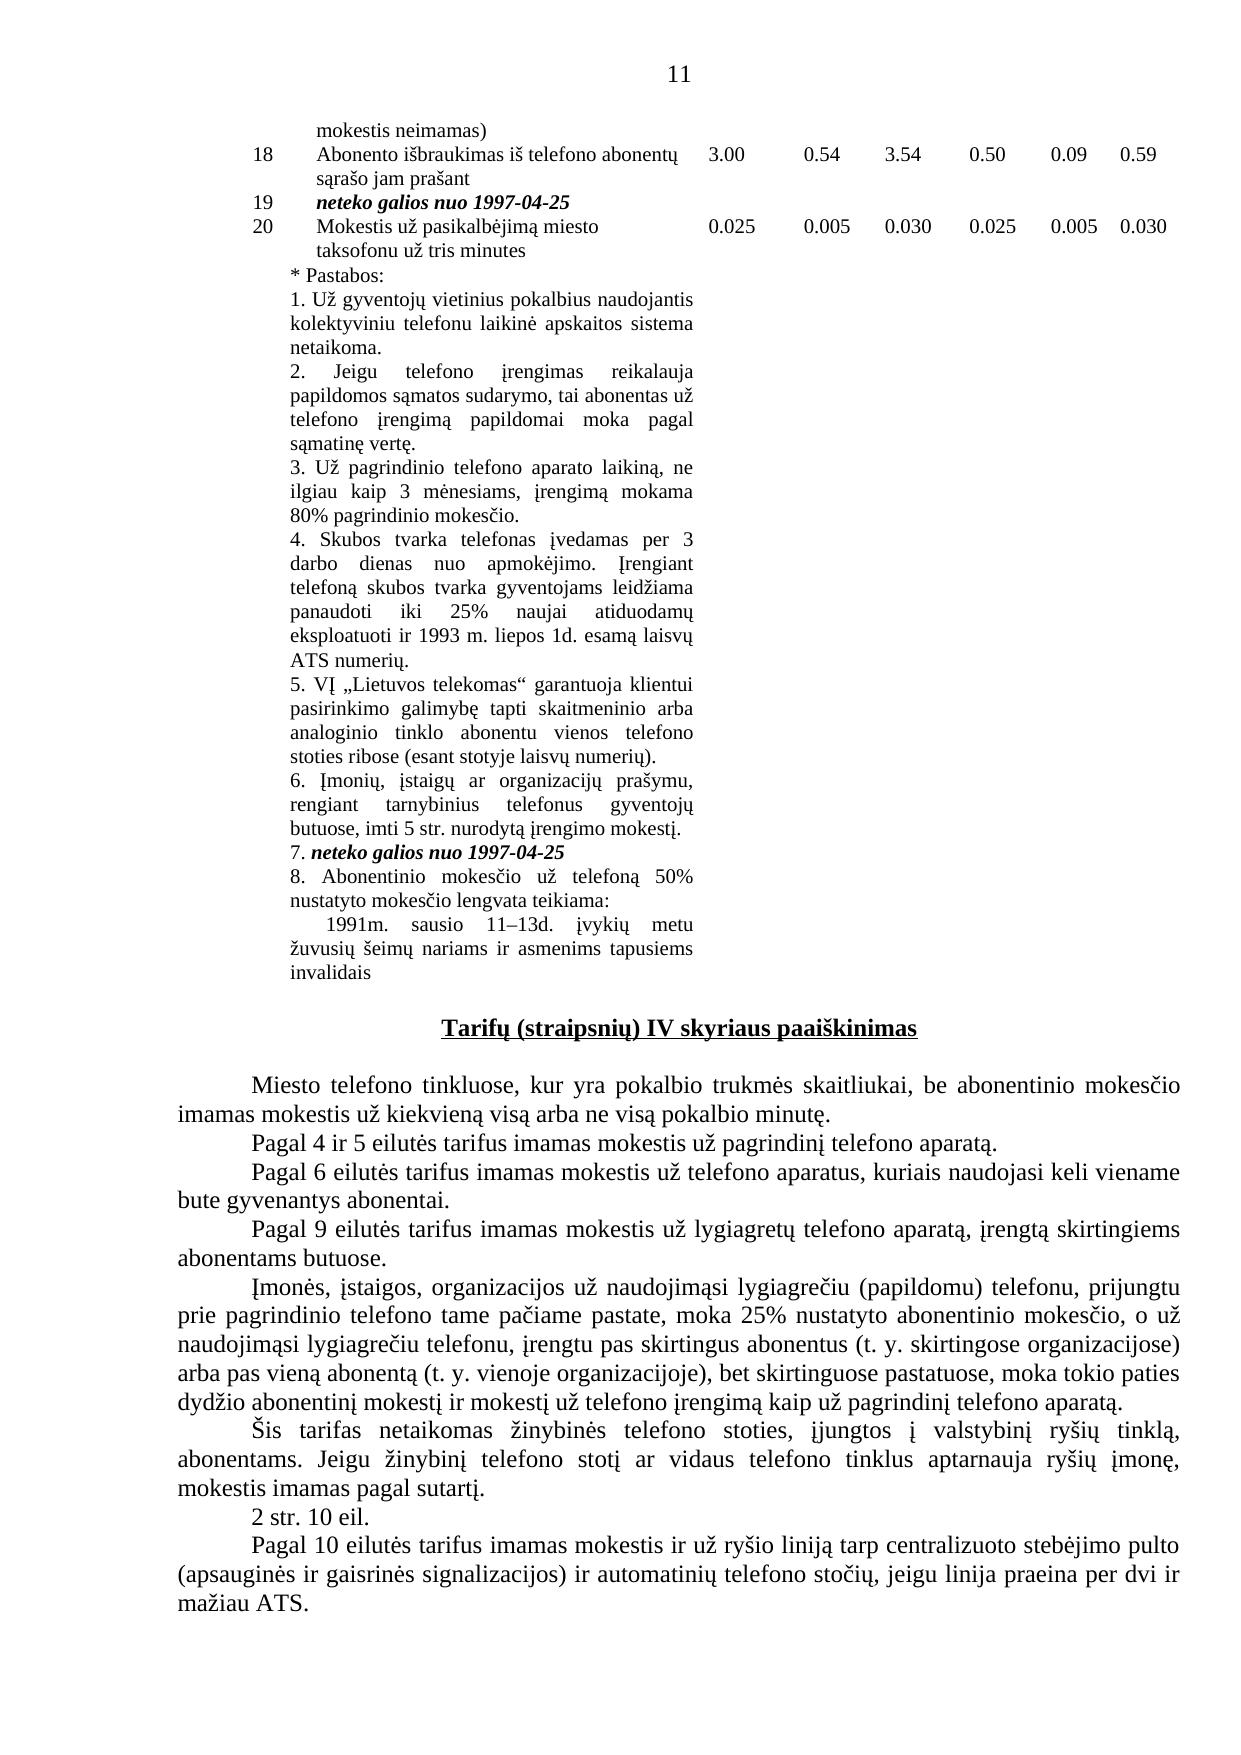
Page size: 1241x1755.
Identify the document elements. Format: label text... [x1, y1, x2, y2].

table_cell [792, 118, 873, 142]
table_cell neteko galios nuo 1997-04-25 [305, 190, 697, 214]
text Pagal 6 eilutės tarifus imamas mokestis už telefono aparatus, kuriais naudojasi keli viename bute gyvenantys abonentai. [177, 1157, 1181, 1214]
table_cell [1039, 190, 1109, 214]
table_cell 0.030 [873, 214, 958, 262]
table_cell [1109, 190, 1181, 214]
table_cell mokestis neimamas) [305, 118, 697, 142]
table_cell [177, 214, 241, 262]
table_cell 19 [241, 190, 305, 214]
text Įmonės, įstaigos, organizacijos už naudojimąsi lygiagrečiu (papildomu) telefonu, prijungtu prie pagrindinio telefono tame pačiame pastate, moka 25% nustatyto abonentinio mokesčio, o už naudojimąsi lygiagrečiu telefonu, įrengtu pas skirtingus abonentus (t. y. skirtingose organizacijose) arba pas vieną abonentą (t. y. vienoje organizacijoje), bet skirtinguose pastatuose, moka tokio paties dydžio abonentinį mokestį ir mokestį už telefono įrengimą kaip už pagrindinį telefono aparatą. [177, 1272, 1181, 1416]
text Pagal 4 ir 5 eilutės tarifus imamas mokestis už pagrindinį telefono aparatą. [177, 1128, 1181, 1157]
text Šis tarifas netaikomas žinybinės telefono stoties, įjungtos į valstybinį ryšių tinklą, abonentams. Jeigu žinybinį telefono stotį ar vidaus telefono tinklus aptarnauja ryšių įmonę, mokestis imamas pagal sutartį. [177, 1416, 1181, 1502]
text 3. Už pagrindinio telefono aparato laikiną, ne ilgiau kaip 3 mėnesiams, įrengimą mokama 80% pagrindinio mokesčio. [290, 455, 694, 527]
table_cell 3.00 [697, 142, 792, 190]
table_cell Mokestis už pasikalbėjimą miesto taksofonu už tris minutes [305, 214, 697, 262]
table_cell [873, 118, 958, 142]
table_cell [958, 190, 1039, 214]
table_cell 0.09 [1039, 142, 1109, 190]
text Miesto telefono tinkluose, kur yra pokalbio trukmės skaitliukai, be abonentinio mokesčio imamas mokestis už kiekvieną visą arba ne visą pokalbio minutę. [177, 1071, 1181, 1128]
table_cell [1039, 118, 1109, 142]
text 1. Už gyventojų vietinius pokalbius naudojantis kolektyviniu telefonu laikinė apskaitos sistema netaikoma. [290, 287, 694, 359]
text 2. Jeigu telefono įrengimas reikalauja papildomos sąmatos sudarymo, tai abonentas už telefono įrengimą papildomai moka pagal sąmatinę vertę. [290, 359, 694, 455]
table_cell [873, 190, 958, 214]
table_cell Abonento išbraukimas iš telefono abonentų sąrašo jam prašant [305, 142, 697, 190]
table_cell 0.030 [1109, 214, 1181, 262]
text 7. neteko galios nuo 1997-04-25 [290, 840, 694, 864]
table_cell 18 [241, 142, 305, 190]
table_cell 0.025 [697, 214, 792, 262]
text Tarifų (straipsnių) IV skyriaus paaiškinimas [177, 1013, 1181, 1042]
table_cell 3.54 [873, 142, 958, 190]
table_cell 0.025 [958, 214, 1039, 262]
table_cell 0.59 [1109, 142, 1181, 190]
table_cell 20 [241, 214, 305, 262]
table_cell [177, 118, 241, 142]
text 2 str. 10 eil. [177, 1502, 1181, 1531]
table_cell 0.54 [792, 142, 873, 190]
text 5. VĮ „Lietuvos telekomas“ garantuoja klientui pasirinkimo galimybę tapti skaitmeninio arba analoginio tinklo abonentu vienos telefono stoties ribose (esant stotyje laisvų numerių). [290, 672, 694, 768]
table_cell [177, 142, 241, 190]
table_cell 0.005 [792, 214, 873, 262]
table_cell 0.005 [1039, 214, 1109, 262]
table_cell 0.50 [958, 142, 1039, 190]
table_cell [958, 118, 1039, 142]
text * Pastabos: [290, 262, 694, 287]
table_cell [697, 118, 792, 142]
text 8. Abonentinio mokesčio už telefoną 50% nustatyto mokesčio lengvata teikiama: [290, 864, 694, 912]
text Pagal 9 eilutės tarifus imamas mokestis už lygiagretų telefono aparatą, įrengtą skirtingiems abonentams butuose. [177, 1214, 1181, 1272]
text 1991m. sausio 11–13d. įvykių metu žuvusių šeimų nariams ir asmenims tapusiems invalidais [290, 912, 694, 984]
table_cell [241, 118, 305, 142]
table_cell [1109, 118, 1181, 142]
table_cell [697, 190, 792, 214]
table_cell [792, 190, 873, 214]
text 4. Skubos tvarka telefonas įvedamas per 3 darbo dienas nuo apmokėjimo. Įrengiant telefoną skubos tvarka gyventojams leidžiama panaudoti iki 25% naujai atiduodamų eksploatuoti ir 1993 m. liepos 1d. esamą laisvų ATS numerių. [290, 527, 694, 672]
table_cell [177, 190, 241, 214]
text 6. Įmonių, įstaigų ar organizacijų prašymu, rengiant tarnybinius telefonus gyventojų butuose, imti 5 str. nurodytą įrengimo mokestį. [290, 768, 694, 840]
text Pagal 10 eilutės tarifus imamas mokestis ir už ryšio liniją tarp centralizuoto stebėjimo pulto (apsauginės ir gaisrinės signalizacijos) ir automatinių telefono stočių, jeigu linija praeina per dvi ir mažiau ATS. [177, 1531, 1181, 1617]
